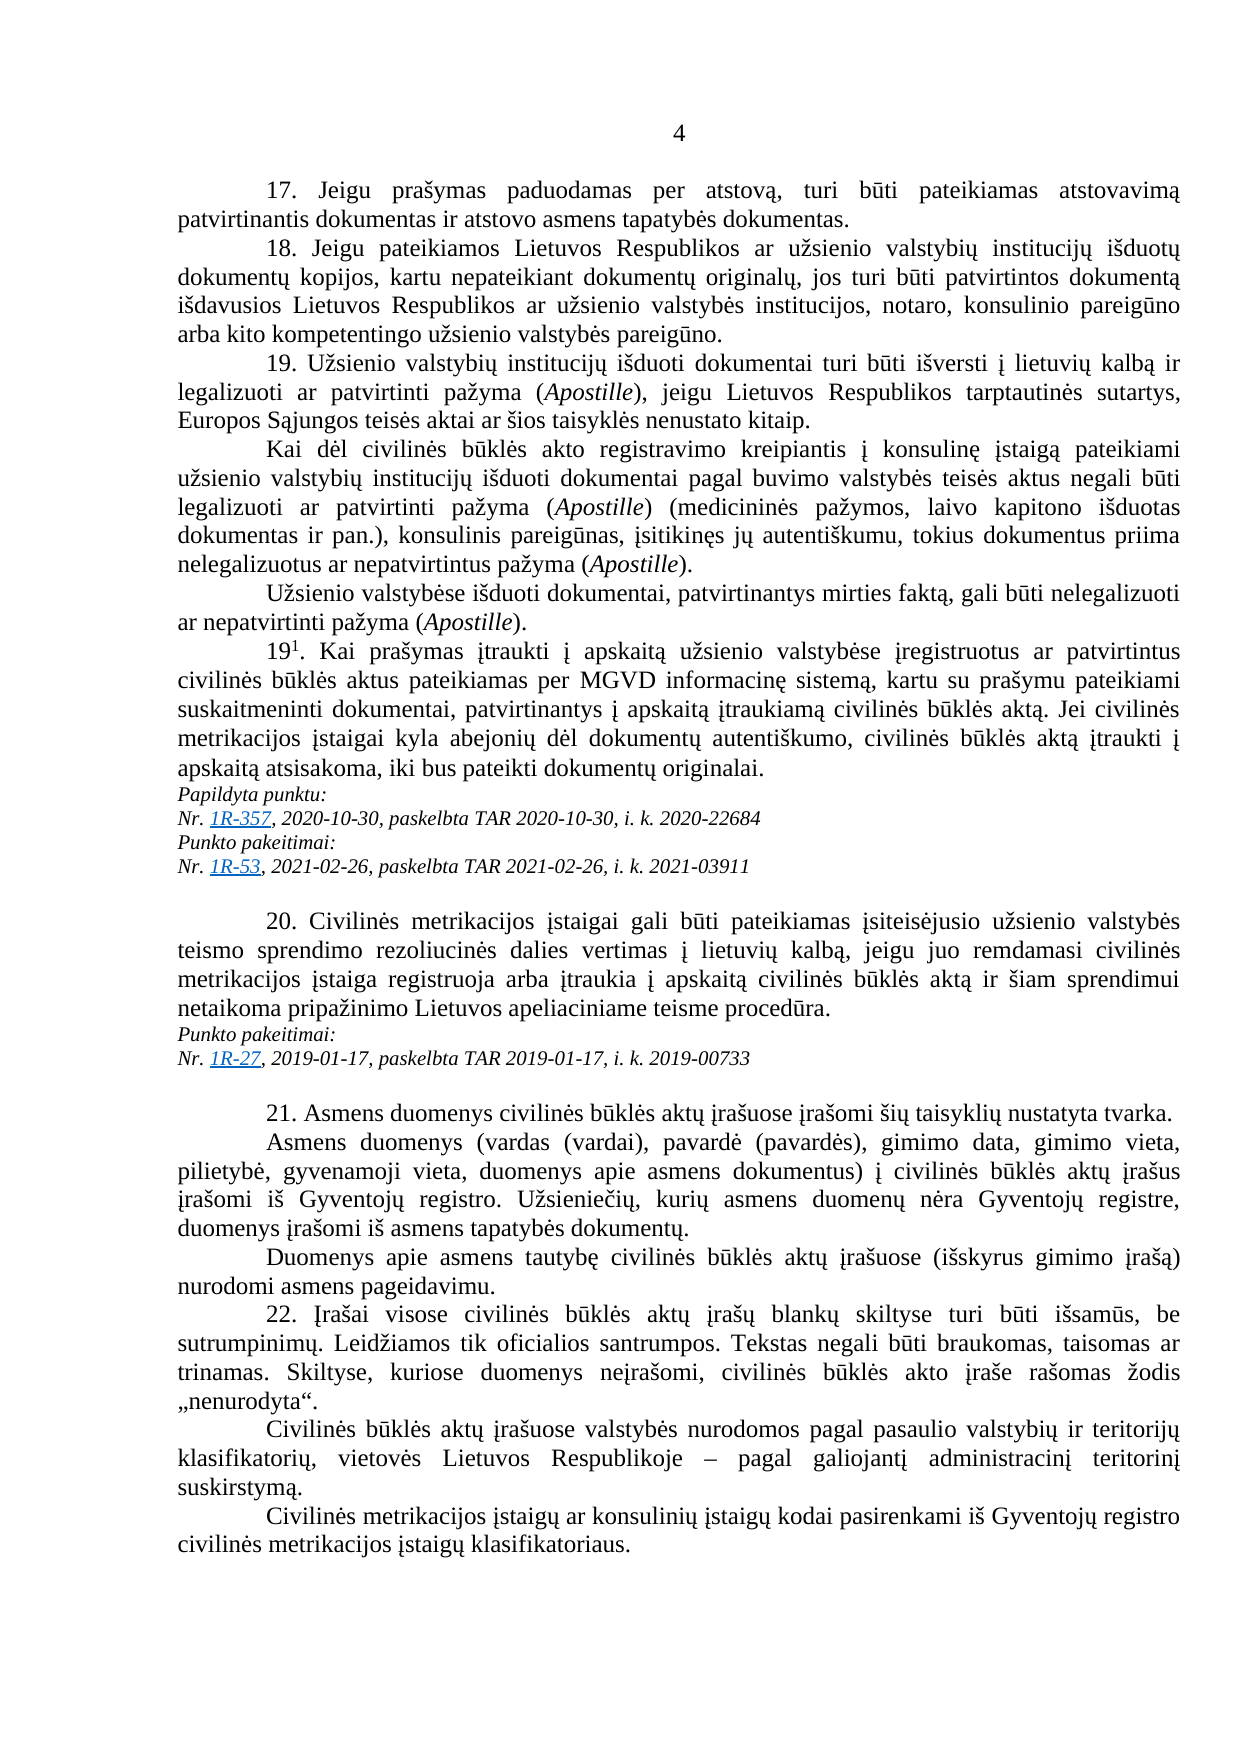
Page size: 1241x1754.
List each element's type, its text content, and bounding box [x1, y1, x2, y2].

text 17. Jeigu prašymas paduodamas per atstovą, turi būti pateikiamas atstovavimą patvirtinantis dokumentas ir atstovo asmens tapatybės dokumentas. [177, 176, 1181, 233]
text Užsienio valstybėse išduoti dokumentai, patvirtinantys mirties faktą, gali būti nelegalizuoti ar nepatvirtinti pažyma (Apostille). [177, 578, 1181, 636]
text Punkto pakeitimai: [177, 1021, 1181, 1046]
text Duomenys apie asmens tautybę civilinės būklės aktų įrašuose (išskyrus gimimo įrašą) nurodomi asmens pageidavimu. [177, 1242, 1181, 1299]
text 20. Civilinės metrikacijos įstaigai gali būti pateikiamas įsiteisėjusio užsienio valstybės teismo sprendimo rezoliucinės dalies vertimas į lietuvių kalbą, jeigu juo remdamasi civilinės metrikacijos įstaiga registruoja arba įtraukia į apskaitą civilinės būklės aktą ir šiam sprendimui netaikoma pripažinimo Lietuvos apeliaciniame teisme procedūra. [177, 906, 1181, 1021]
text 191. Kai prašymas įtraukti į apskaitą užsienio valstybėse įregistruotus ar patvirtintus civilinės būklės aktus pateikiamas per MGVD informacinę sistemą, kartu su prašymu pateikiami suskaitmeninti dokumentai, patvirtinantys į apskaitą įtraukiamą civilinės būklės aktą. Jei civilinės metrikacijos įstaigai kyla abejonių dėl dokumentų autentiškumo, civilinės būklės aktą įtraukti į apskaitą atsisakoma, iki bus pateikti dokumentų originalai. [177, 636, 1181, 781]
text Civilinės būklės aktų įrašuose valstybės nurodomos pagal pasaulio valstybių ir teritorijų klasifikatorių, vietovės Lietuvos Respublikoje – pagal galiojantį administracinį teritorinį suskirstymą. [177, 1414, 1181, 1501]
text Nr. 1R-357, 2020-10-30, paskelbta TAR 2020-10-30, i. k. 2020-22684 [177, 806, 1181, 829]
text 22. Įrašai visose civilinės būklės aktų įrašų blankų skiltyse turi būti išsamūs, be sutrumpinimų. Leidžiamos tik oficialios santrumpos. Tekstas negali būti braukomas, taisomas ar trinamas. Skiltyse, kuriose duomenys neįrašomi, civilinės būklės akto įraše rašomas žodis „nenurodyta“. [177, 1299, 1181, 1414]
text 21. Asmens duomenys civilinės būklės aktų įrašuose įrašomi šių taisyklių nustatyta tvarka. [177, 1098, 1181, 1127]
text 18. Jeigu pateikiamos Lietuvos Respublikos ar užsienio valstybių institucijų išduotų dokumentų kopijos, kartu nepateikiant dokumentų originalų, jos turi būti patvirtintos dokumentą išdavusios Lietuvos Respublikos ar užsienio valstybės institucijos, notaro, konsulinio pareigūno arba kito kompetentingo užsienio valstybės pareigūno. [177, 233, 1181, 348]
text 19. Užsienio valstybių institucijų išduoti dokumentai turi būti išversti į lietuvių kalbą ir legalizuoti ar patvirtinti pažyma (Apostille), jeigu Lietuvos Respublikos tarptautinės sutartys, Europos Sąjungos teisės aktai ar šios taisyklės nenustato kitaip. [177, 348, 1181, 434]
text Nr. 1R-27, 2019-01-17, paskelbta TAR 2019-01-17, i. k. 2019-00733 [177, 1046, 1181, 1069]
text Papildyta punktu: [177, 781, 1181, 806]
text Nr. 1R-53, 2021-02-26, paskelbta TAR 2021-02-26, i. k. 2021-03911 [177, 854, 1181, 878]
text Asmens duomenys (vardas (vardai), pavardė (pavardės), gimimo data, gimimo vieta, pilietybė, gyvenamoji vieta, duomenys apie asmens dokumentus) į civilinės būklės aktų įrašus įrašomi iš Gyventojų registro. Užsieniečių, kurių asmens duomenų nėra Gyventojų registre, duomenys įrašomi iš asmens tapatybės dokumentų. [177, 1127, 1181, 1242]
text Kai dėl civilinės būklės akto registravimo kreipiantis į konsulinę įstaigą pateikiami užsienio valstybių institucijų išduoti dokumentai pagal buvimo valstybės teisės aktus negali būti legalizuoti ar patvirtinti pažyma (Apostille) (medicininės pažymos, laivo kapitono išduotas dokumentas ir pan.), konsulinis pareigūnas, įsitikinęs jų autentiškumu, tokius dokumentus priima nelegalizuotus ar nepatvirtintus pažyma (Apostille). [177, 434, 1181, 578]
text Punkto pakeitimai: [177, 829, 1181, 854]
text Civilinės metrikacijos įstaigų ar konsulinių įstaigų kodai pasirenkami iš Gyventojų registro civilinės metrikacijos įstaigų klasifikatoriaus. [177, 1501, 1181, 1558]
